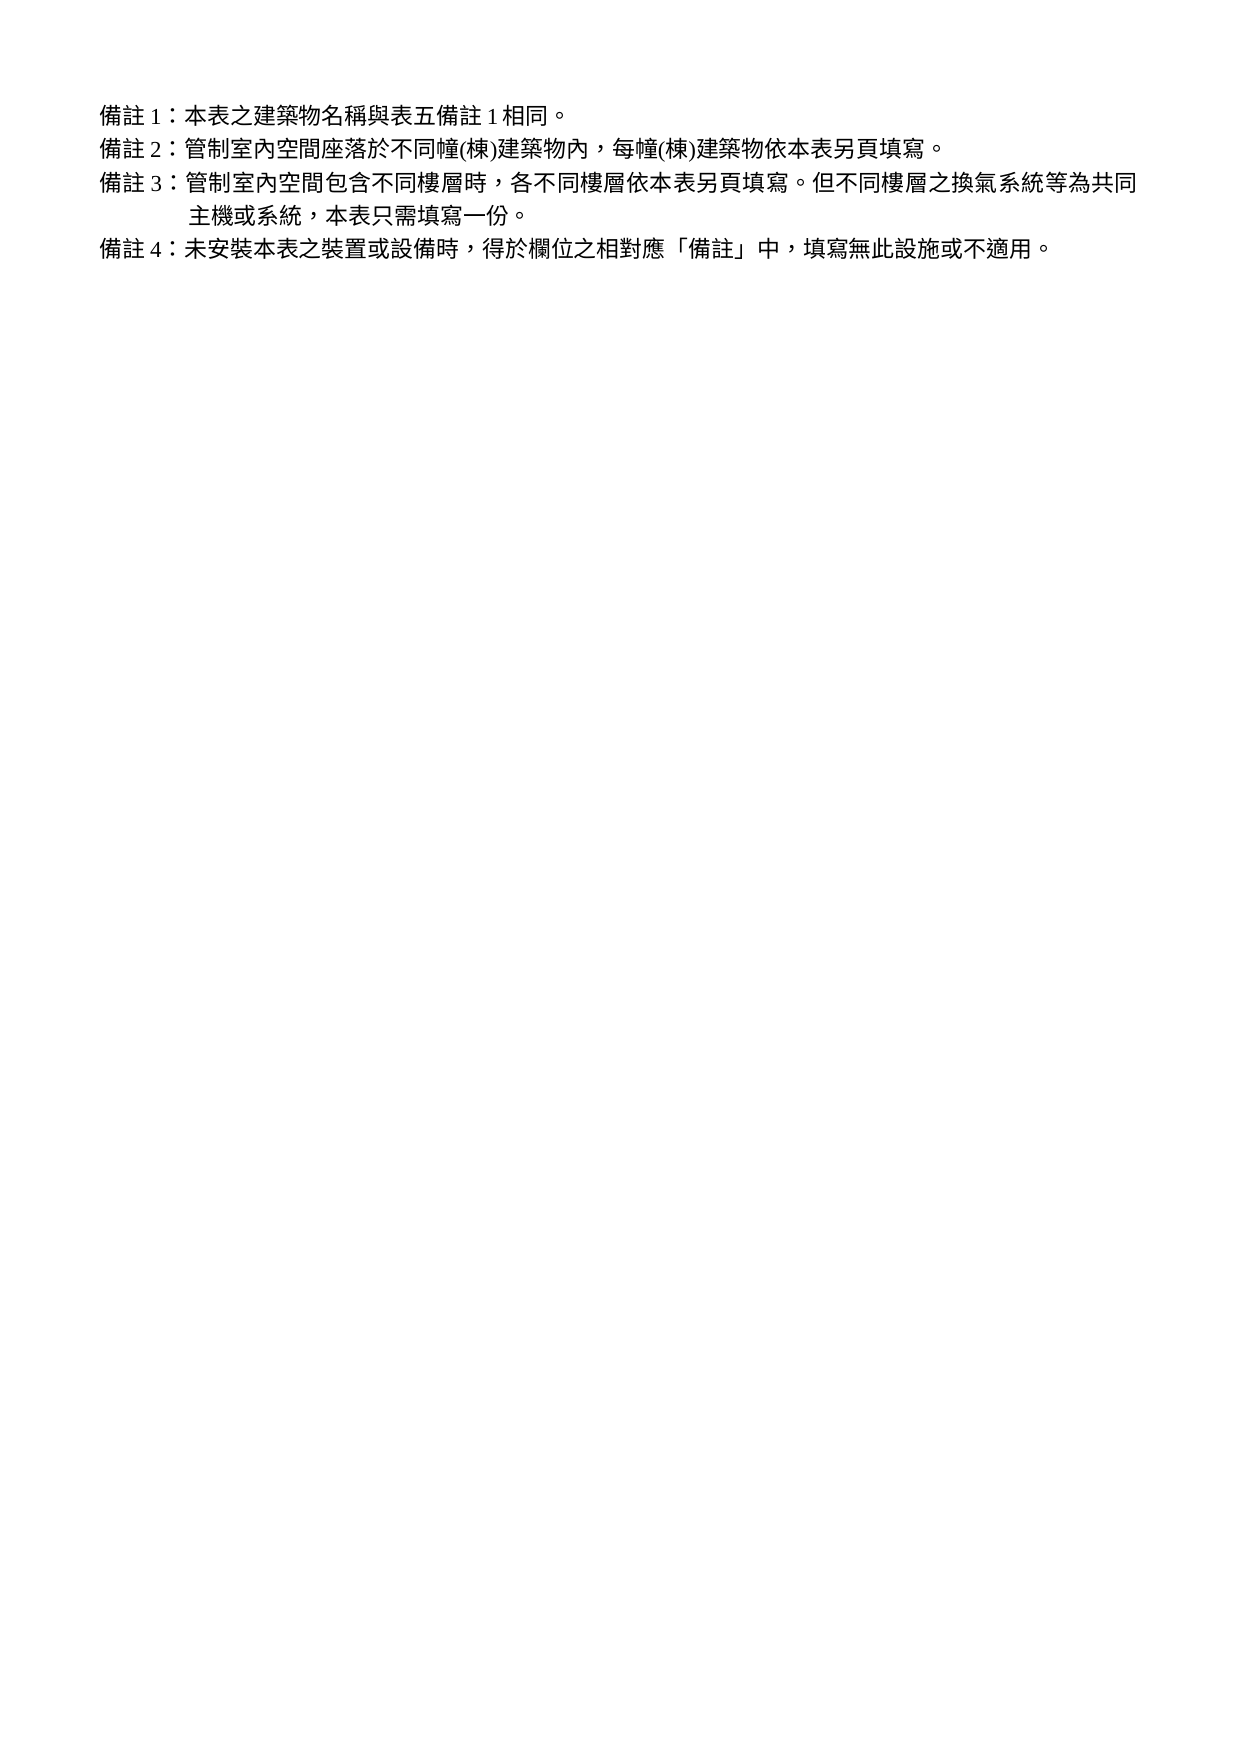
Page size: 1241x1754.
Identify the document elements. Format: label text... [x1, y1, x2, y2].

text 備註3：管制室內空間包含不同樓層時，各不同樓層依本表另頁填寫。但不同樓層之換氣系統等為共同主機或系統，本表只需填寫一份。 [99, 164, 1141, 231]
text 備註4：未安裝本表之裝置或設備時，得於欄位之相對應「備註」中，填寫無此設施或不適用。 [99, 231, 1141, 264]
text 備註1：本表之建築物名稱與表五備註1相同。 [99, 98, 1141, 131]
text 備註2：管制室內空間座落於不同幢(棟)建築物內，每幢(棟)建築物依本表另頁填寫。 [99, 131, 1141, 164]
